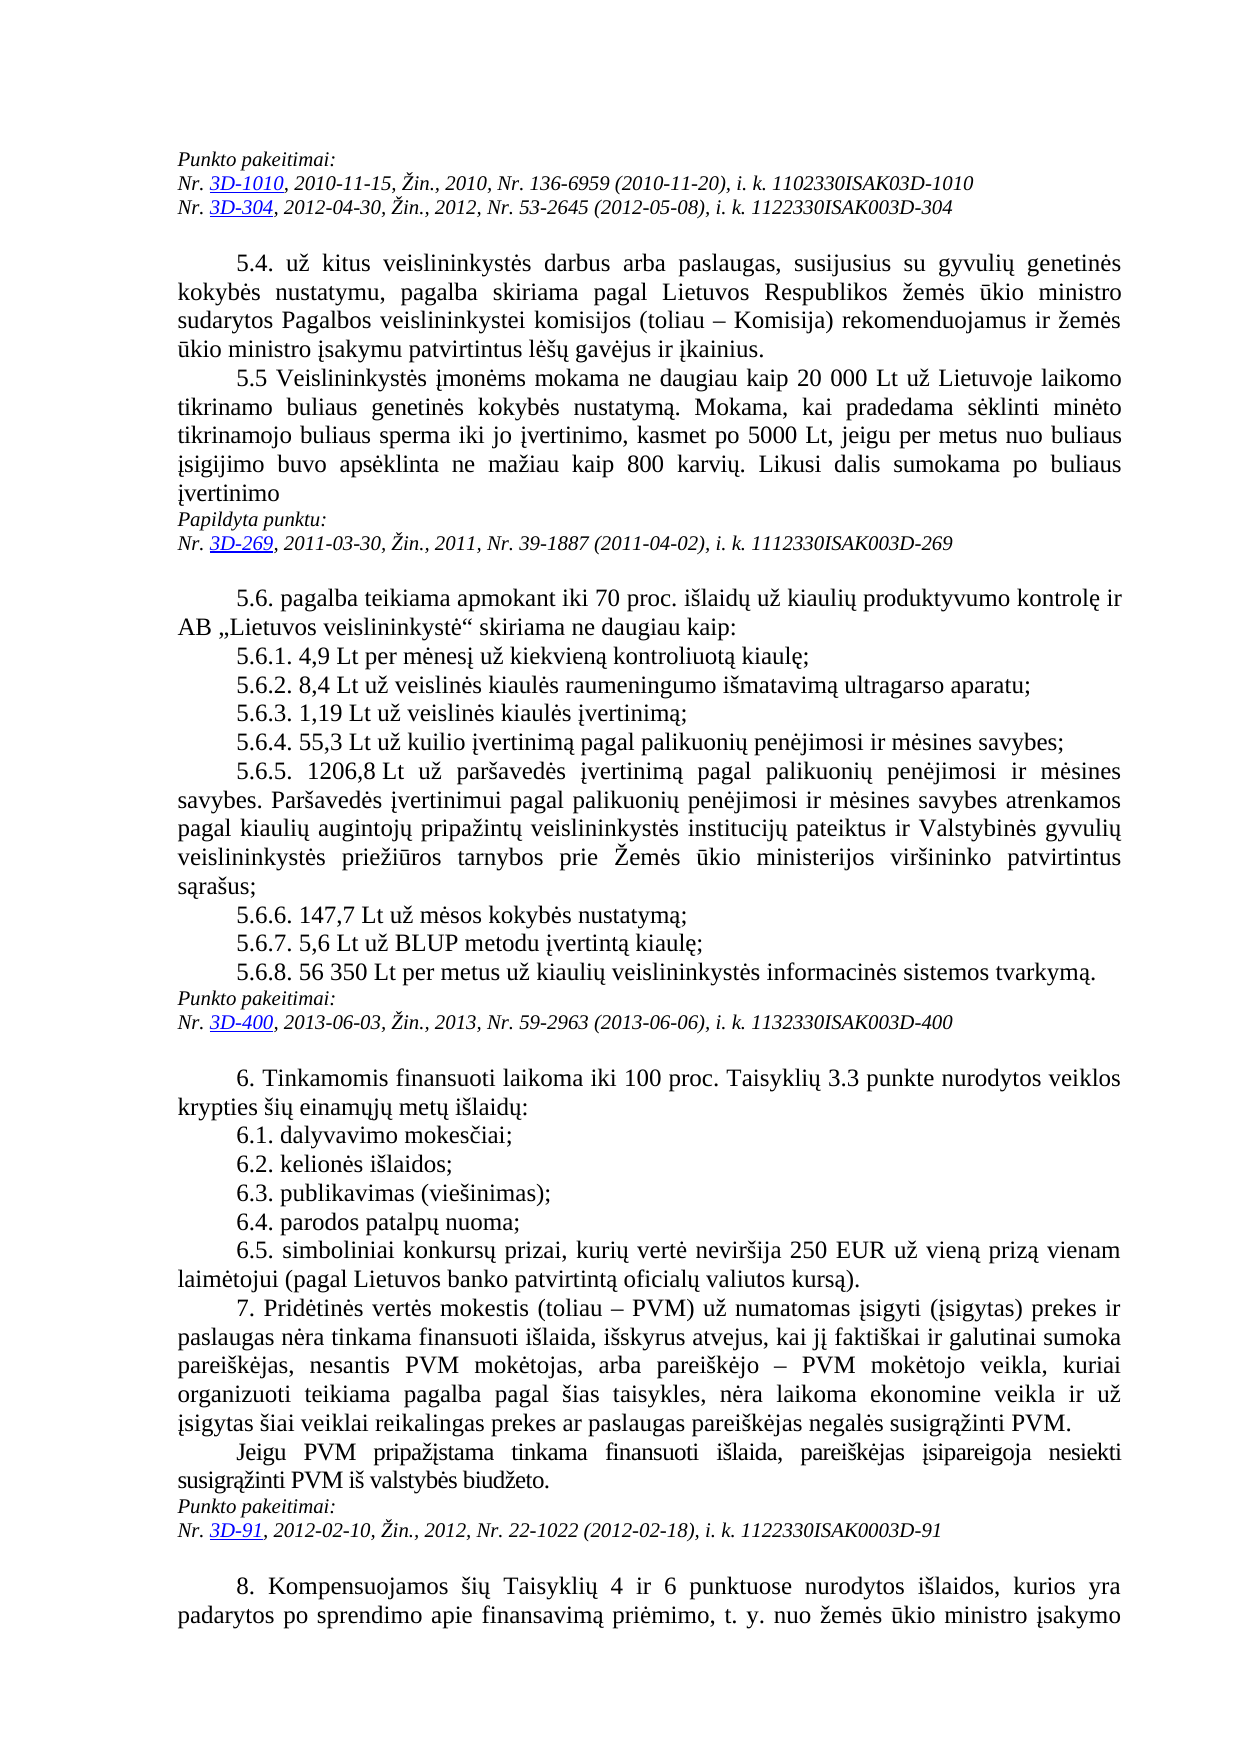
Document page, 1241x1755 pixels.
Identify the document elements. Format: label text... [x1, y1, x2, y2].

text 5.6.1. 4,9 Lt per mėnesį už kiekvieną kontroliuotą kiaulę; [177, 641, 1122, 670]
text 5.6.6. 147,7 Lt už mėsos kokybės nustatymą; [177, 900, 1122, 928]
text 8. Kompensuojamos šių Taisyklių 4 ir 6 punktuose nurodytos išlaidos, kurios yra padarytos po sprendimo apie finansavimą priėmimo, t. y. nuo žemės ūkio ministro įsakymo [177, 1571, 1122, 1628]
text 6.1. dalyvavimo mokesčiai; [177, 1120, 1122, 1149]
text Nr. 3D-1010, 2010-11-15, Žin., 2010, Nr. 136-6959 (2010-11-20), i. k. 1102330ISAK03D-1010 [177, 171, 1122, 195]
text 7. Pridėtinės vertės mokestis (toliau – PVM) už numatomas įsigyti (įsigytas) prekes ir paslaugas nėra tinkama finansuoti išlaida, išskyrus atvejus, kai jį faktiškai ir galutinai sumoka pareiškėjas, nesantis PVM mokėtojas, arba pareiškėjo – PVM mokėtojo veikla, kuriai organizuoti teikiama pagalba pagal šias taisykles, nėra laikoma ekonomine veikla ir už įsigytas šiai veiklai reikalingas prekes ar paslaugas pareiškėjas negalės susigrąžinti PVM. [177, 1293, 1122, 1437]
text 6.4. parodos patalpų nuoma; [177, 1207, 1122, 1235]
text Nr. 3D-91, 2012-02-10, Žin., 2012, Nr. 22-1022 (2012-02-18), i. k. 1122330ISAK0003D-91 [177, 1518, 1122, 1542]
text Punkto pakeitimai: [177, 1494, 1122, 1518]
text Papildyta punktu: [177, 507, 1122, 531]
text 5.6.4. 55,3 Lt už kuilio įvertinimą pagal palikuonių penėjimosi ir mėsines savybes; [177, 727, 1122, 756]
text 6.3. publikavimas (viešinimas); [177, 1178, 1122, 1207]
text 5.6.7. 5,6 Lt už BLUP metodu įvertintą kiaulę; [177, 928, 1122, 957]
text 6.2. kelionės išlaidos; [177, 1149, 1122, 1178]
text Punkto pakeitimai: [177, 147, 1122, 171]
text 5.6.5. 1206,8 Lt už paršavedės įvertinimą pagal palikuonių penėjimosi ir mėsines savybes. Paršavedės įvertinimui pagal palikuonių penėjimosi ir mėsines savybes atrenkamos pagal kiaulių augintojų pripažintų veislininkystės institucijų pateiktus ir Valstybinės gyvulių veislininkystės priežiūros tarnybos prie Žemės ūkio ministerijos viršininko patvirtintus sąrašus; [177, 756, 1122, 900]
text Nr. 3D-269, 2011-03-30, Žin., 2011, Nr. 39-1887 (2011-04-02), i. k. 1112330ISAK003D-269 [177, 531, 1122, 555]
text 5.4. už kitus veislininkystės darbus arba paslaugas, susijusius su gyvulių genetinės kokybės nustatymu, pagalba skiriama pagal Lietuvos Respublikos žemės ūkio ministro sudarytos Pagalbos veislininkystei komisijos (toliau – Komisija) rekomenduojamus ir žemės ūkio ministro įsakymu patvirtintus lėšų gavėjus ir įkainius. [177, 248, 1122, 363]
text 5.6. pagalba teikiama apmokant iki 70 proc. išlaidų už kiaulių produktyvumo kontrolę ir AB „Lietuvos veislininkystė“ skiriama ne daugiau kaip: [177, 583, 1122, 641]
text Nr. 3D-400, 2013-06-03, Žin., 2013, Nr. 59-2963 (2013-06-06), i. k. 1132330ISAK003D-400 [177, 1010, 1122, 1034]
text Jeigu PVM pripažįstama tinkama finansuoti išlaida, pareiškėjas įsipareigoja nesiekti susigrąžinti PVM iš valstybės biudžeto. [177, 1437, 1122, 1494]
text 5.6.8. 56 350 Lt per metus už kiaulių veislininkystės informacinės sistemos tvarkymą. [177, 957, 1122, 986]
text 5.6.2. 8,4 Lt už veislinės kiaulės raumeningumo išmatavimą ultragarso aparatu; [177, 670, 1122, 698]
text Punkto pakeitimai: [177, 986, 1122, 1010]
text 6.5. simboliniai konkursų prizai, kurių vertė neviršija 250 EUR už vieną prizą vienam laimėtojui (pagal Lietuvos banko patvirtintą oficialų valiutos kursą). [177, 1235, 1122, 1293]
text 5.6.3. 1,19 Lt už veislinės kiaulės įvertinimą; [177, 698, 1122, 727]
text 6. Tinkamomis finansuoti laikoma iki 100 proc. Taisyklių 3.3 punkte nurodytos veiklos krypties šių einamųjų metų išlaidų: [177, 1063, 1122, 1120]
text 5.5 Veislininkystės įmonėms mokama ne daugiau kaip 20 000 Lt už Lietuvoje laikomo tikrinamo buliaus genetinės kokybės nustatymą. Mokama, kai pradedama sėklinti minėto tikrinamojo buliaus sperma iki jo įvertinimo, kasmet po 5000 Lt, jeigu per metus nuo buliaus įsigijimo buvo apsėklinta ne mažiau kaip 800 karvių. Likusi dalis sumokama po buliaus įvertinimo [177, 363, 1122, 507]
text Nr. 3D-304, 2012-04-30, Žin., 2012, Nr. 53-2645 (2012-05-08), i. k. 1122330ISAK003D-304 [177, 195, 1122, 219]
